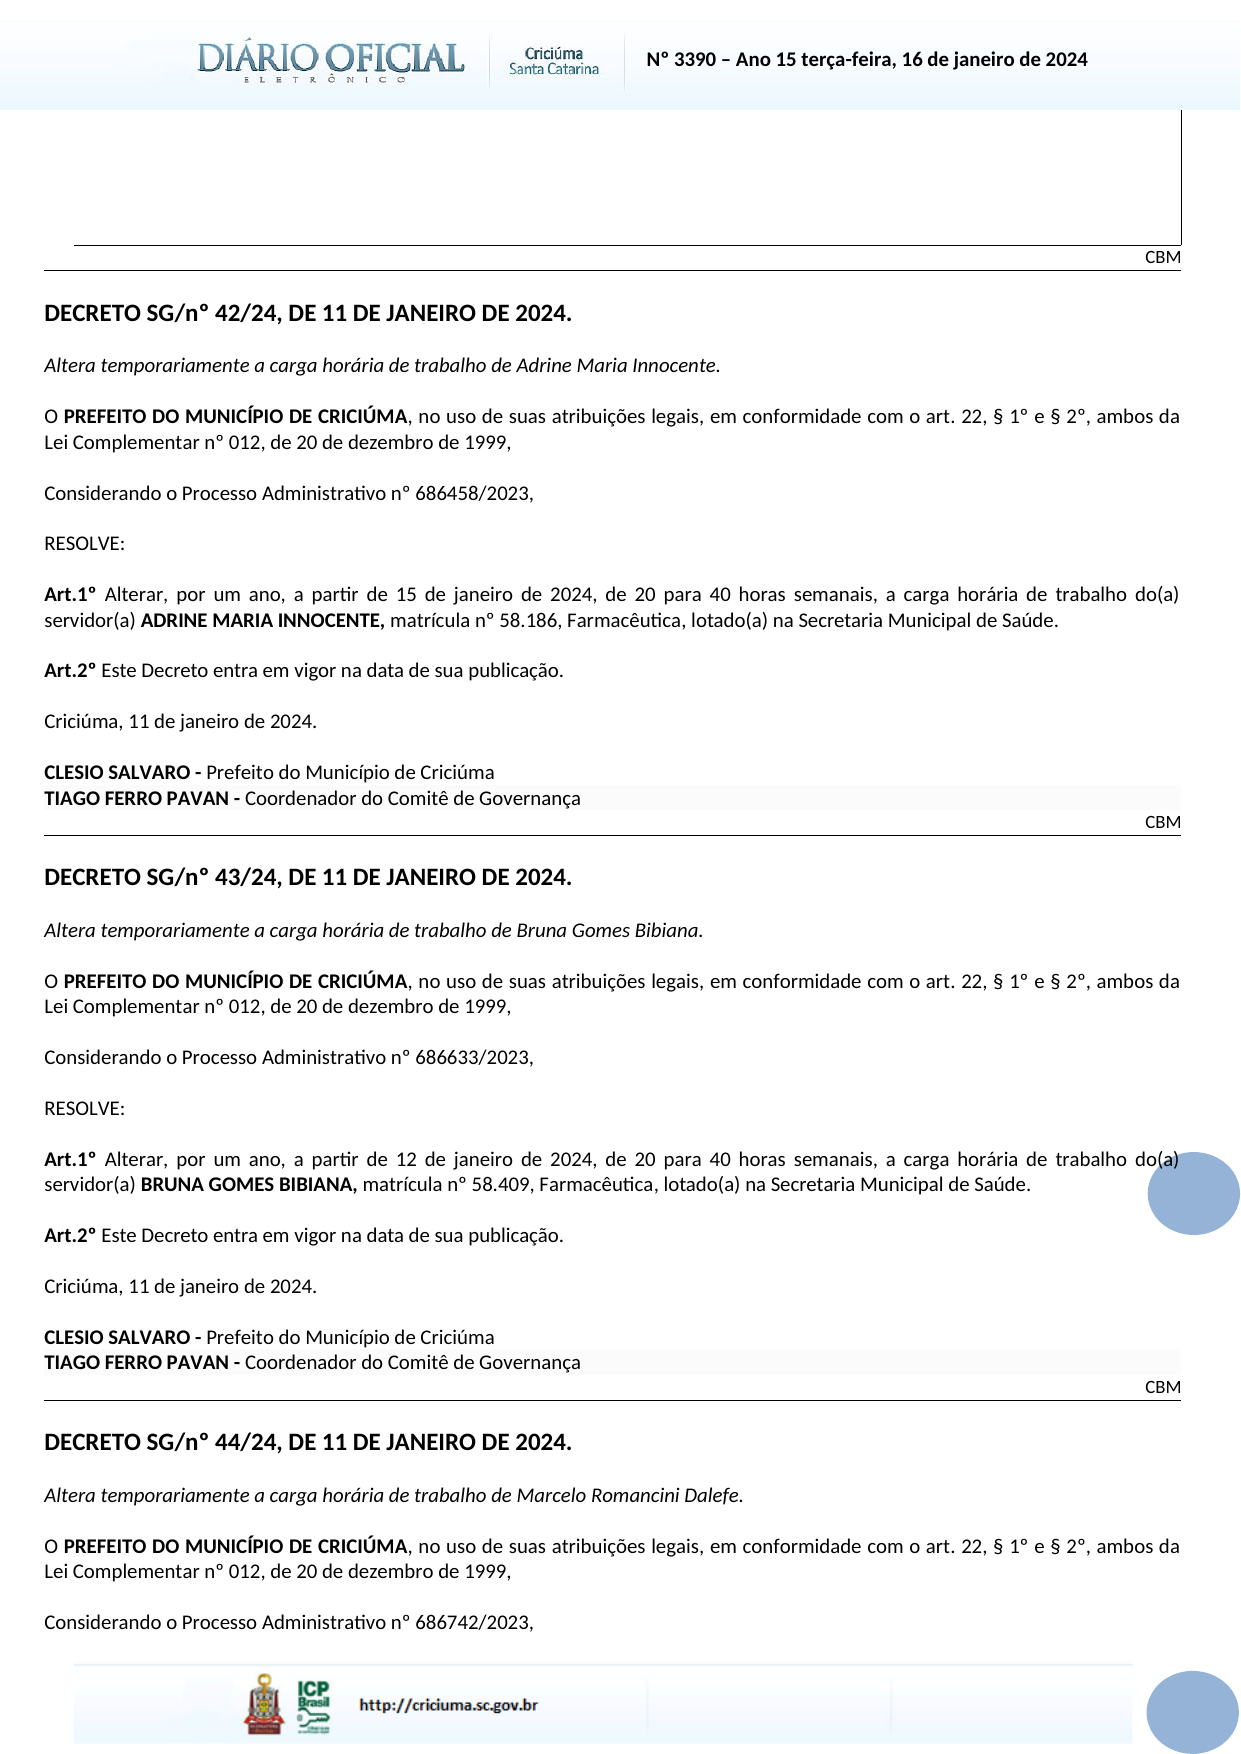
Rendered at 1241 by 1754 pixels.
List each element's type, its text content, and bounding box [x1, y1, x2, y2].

text CBM [44, 245, 1181, 270]
text Altera temporariamente a carga horária de trabalho de Bruna Gomes Bibiana. [44, 917, 1181, 943]
text Considerando o Processo Administrativo nº 686742/2023, [44, 1609, 1181, 1635]
text TIAGO FERRO PAVAN - Coordenador do Comitê de Governança [44, 785, 1181, 810]
text Art.2º Este Decreto entra em vigor na data de sua publicação. [44, 1222, 1181, 1248]
text Altera temporariamente a carga horária de trabalho de Marcelo Romancini Dalefe. [44, 1482, 1181, 1508]
text Criciúma, 11 de janeiro de 2024. [44, 1273, 1181, 1299]
text TIAGO FERRO PAVAN - Coordenador do Comitê de Governança [44, 1349, 1181, 1375]
text DECRETO SG/nº 42/24, DE 11 DE JANEIRO DE 2024. [44, 297, 1181, 327]
text DECRETO SG/nº 44/24, DE 11 DE JANEIRO DE 2024. [44, 1426, 1181, 1457]
text Altera temporariamente a carga horária de trabalho de Adrine Maria Innocente. [44, 353, 1181, 378]
text DECRETO SG/nº 43/24, DE 11 DE JANEIRO DE 2024. [44, 862, 1181, 892]
text Considerando o Processo Administrativo nº 686633/2023, [44, 1044, 1181, 1070]
text O PREFEITO DO MUNICÍPIO DE CRICIÚMA, no uso de suas atribuições legais, em conformidade com o art. 22, § 1º e § 2º, ambos da Lei Complementar nº 012, de 20 de dezembro de 1999, [44, 1533, 1181, 1584]
text RESOLVE: [44, 1095, 1181, 1121]
text CBM [44, 810, 1181, 835]
text Art.1º Alterar, por um ano, a partir de 12 de janeiro de 2024, de 20 para 40 horas semanais, a carga horária de trabalho do(a) servidor(a) BRUNA GOMES BIBIANA, matrícula nº 58.409, Farmacêutica, lotado(a) na Secretaria Municipal de Saúde. [44, 1146, 1181, 1197]
text Art.2º Este Decreto entra em vigor na data de sua publicação. [44, 658, 1181, 683]
text CBM [44, 1375, 1181, 1400]
text CLESIO SALVARO - Prefeito do Município de Criciúma [44, 759, 1181, 785]
text Art.1º Alterar, por um ano, a partir de 15 de janeiro de 2024, de 20 para 40 horas semanais, a carga horária de trabalho do(a) servidor(a) ADRINE MARIA INNOCENTE, matrícula nº 58.186, Farmacêutica, lotado(a) na Secretaria Municipal de Saúde. [44, 581, 1181, 632]
text CLESIO SALVARO - Prefeito do Município de Criciúma [44, 1324, 1181, 1349]
text RESOLVE: [44, 531, 1181, 556]
text O PREFEITO DO MUNICÍPIO DE CRICIÚMA, no uso de suas atribuições legais, em conformidade com o art. 22, § 1º e § 2º, ambos da Lei Complementar nº 012, de 20 de dezembro de 1999, [44, 403, 1181, 454]
text O PREFEITO DO MUNICÍPIO DE CRICIÚMA, no uso de suas atribuições legais, em conformidade com o art. 22, § 1º e § 2º, ambos da Lei Complementar nº 012, de 20 de dezembro de 1999, [44, 968, 1181, 1019]
text Criciúma, 11 de janeiro de 2024. [44, 708, 1181, 734]
text Considerando o Processo Administrativo nº 686458/2023, [44, 480, 1181, 505]
